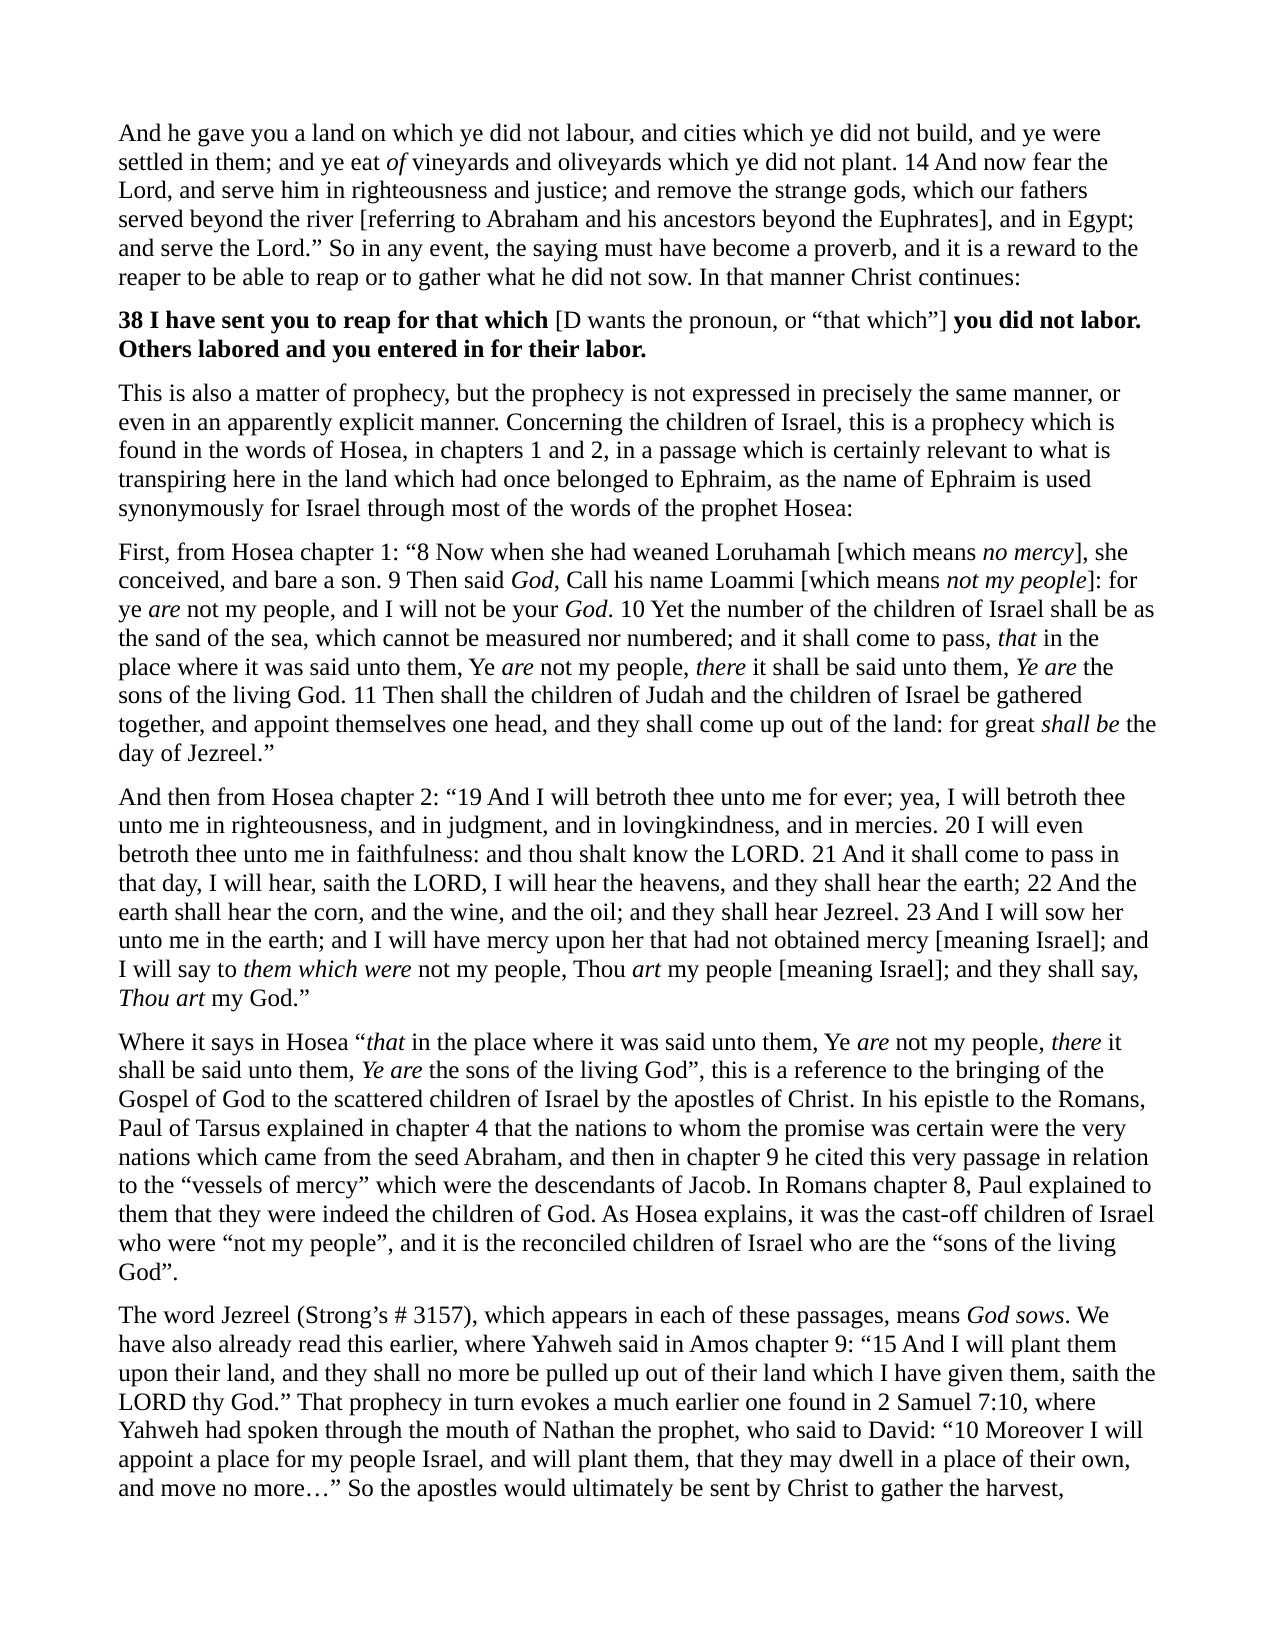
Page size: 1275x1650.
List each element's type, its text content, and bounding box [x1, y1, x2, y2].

text And he gave you a land on which ye did not labour, and cities which ye did not build, and ye were settled in them; and ye eat of vineyards and oliveyards which ye did not plant. 14 And now fear the Lord, and serve him in righteousness and justice; and remove the strange gods, which our fathers served beyond the river [referring to Abraham and his ancestors beyond the Euphrates], and in Egypt; and serve the Lord.” So in any event, the saying must have become a proverb, and it is a reward to the reaper to be able to reap or to gather what he did not sow. In that manner Christ continues: [118, 118, 1157, 291]
text And then from Hosea chapter 2: “19 And I will betroth thee unto me for ever; yea, I will betroth thee unto me in righteousness, and in judgment, and in lovingkindness, and in mercies. 20 I will even betroth thee unto me in faithfulness: and thou shalt know the LORD. 21 And it shall come to pass in that day, I will hear, saith the LORD, I will hear the heavens, and they shall hear the earth; 22 And the earth shall hear the corn, and the wine, and the oil; and they shall hear Jezreel. 23 And I will sow her unto me in the earth; and I will have mercy upon her that had not obtained mercy [meaning Israel]; and I will say to them which were not my people, Thou art my people [meaning Israel]; and they shall say, Thou art my God.” [118, 782, 1157, 1012]
text The word Jezreel (Strong’s # 3157), which appears in each of these passages, means God sows. We have also already read this earlier, where Yahweh said in Amos chapter 9: “15 And I will plant them upon their land, and they shall no more be pulled up out of their land which I have given them, saith the LORD thy God.” That prophecy in turn evokes a much earlier one found in 2 Samuel 7:10, where Yahweh had spoken through the mouth of Nathan the prophet, who said to David: “10 Moreover I will appoint a place for my people Israel, and will plant them, that they may dwell in a place of their own, and move no more…” So the apostles would ultimately be sent by Christ to gather the harvest, [118, 1301, 1157, 1502]
text 38 I have sent you to reap for that which [D wants the pronoun, or “that which”] you did not labor. Others labored and you entered in for their labor. [118, 306, 1157, 363]
text This is also a matter of prophecy, but the prophecy is not expressed in precisely the same manner, or even in an apparently explicit manner. Concerning the children of Israel, this is a prophecy which is found in the words of Hosea, in chapters 1 and 2, in a passage which is certainly relevant to what is transpiring here in the land which had once belonged to Ephraim, as the name of Ephraim is used synonymously for Israel through most of the words of the prophet Hosea: [118, 378, 1157, 522]
text First, from Hosea chapter 1: “8 Now when she had weaned Loruhamah [which means no mercy], she conceived, and bare a son. 9 Then said God, Call his name Loammi [which means not my people]: for ye are not my people, and I will not be your God. 10 Yet the number of the children of Israel shall be as the sand of the sea, which cannot be measured nor numbered; and it shall come to pass, that in the place where it was said unto them, Ye are not my people, there it shall be said unto them, Ye are the sons of the living God. 11 Then shall the children of Judah and the children of Israel be gathered together, and appoint themselves one head, and they shall come up out of the land: for great shall be the day of Jezreel.” [118, 537, 1157, 767]
text Where it says in Hosea “that in the place where it was said unto them, Ye are not my people, there it shall be said unto them, Ye are the sons of the living God”, this is a reference to the bringing of the Gospel of God to the scattered children of Israel by the apostles of Christ. In his epistle to the Romans, Paul of Tarsus explained in chapter 4 that the nations to whom the promise was certain were the very nations which came from the seed Abraham, and then in chapter 9 he cited this very passage in relation to the “vessels of mercy” which were the descendants of Jacob. In Romans chapter 8, Paul explained to them that they were indeed the children of God. As Hosea explains, it was the cast-off children of Israel who were “not my people”, and it is the reconciled children of Israel who are the “sons of the living God”. [118, 1027, 1157, 1286]
